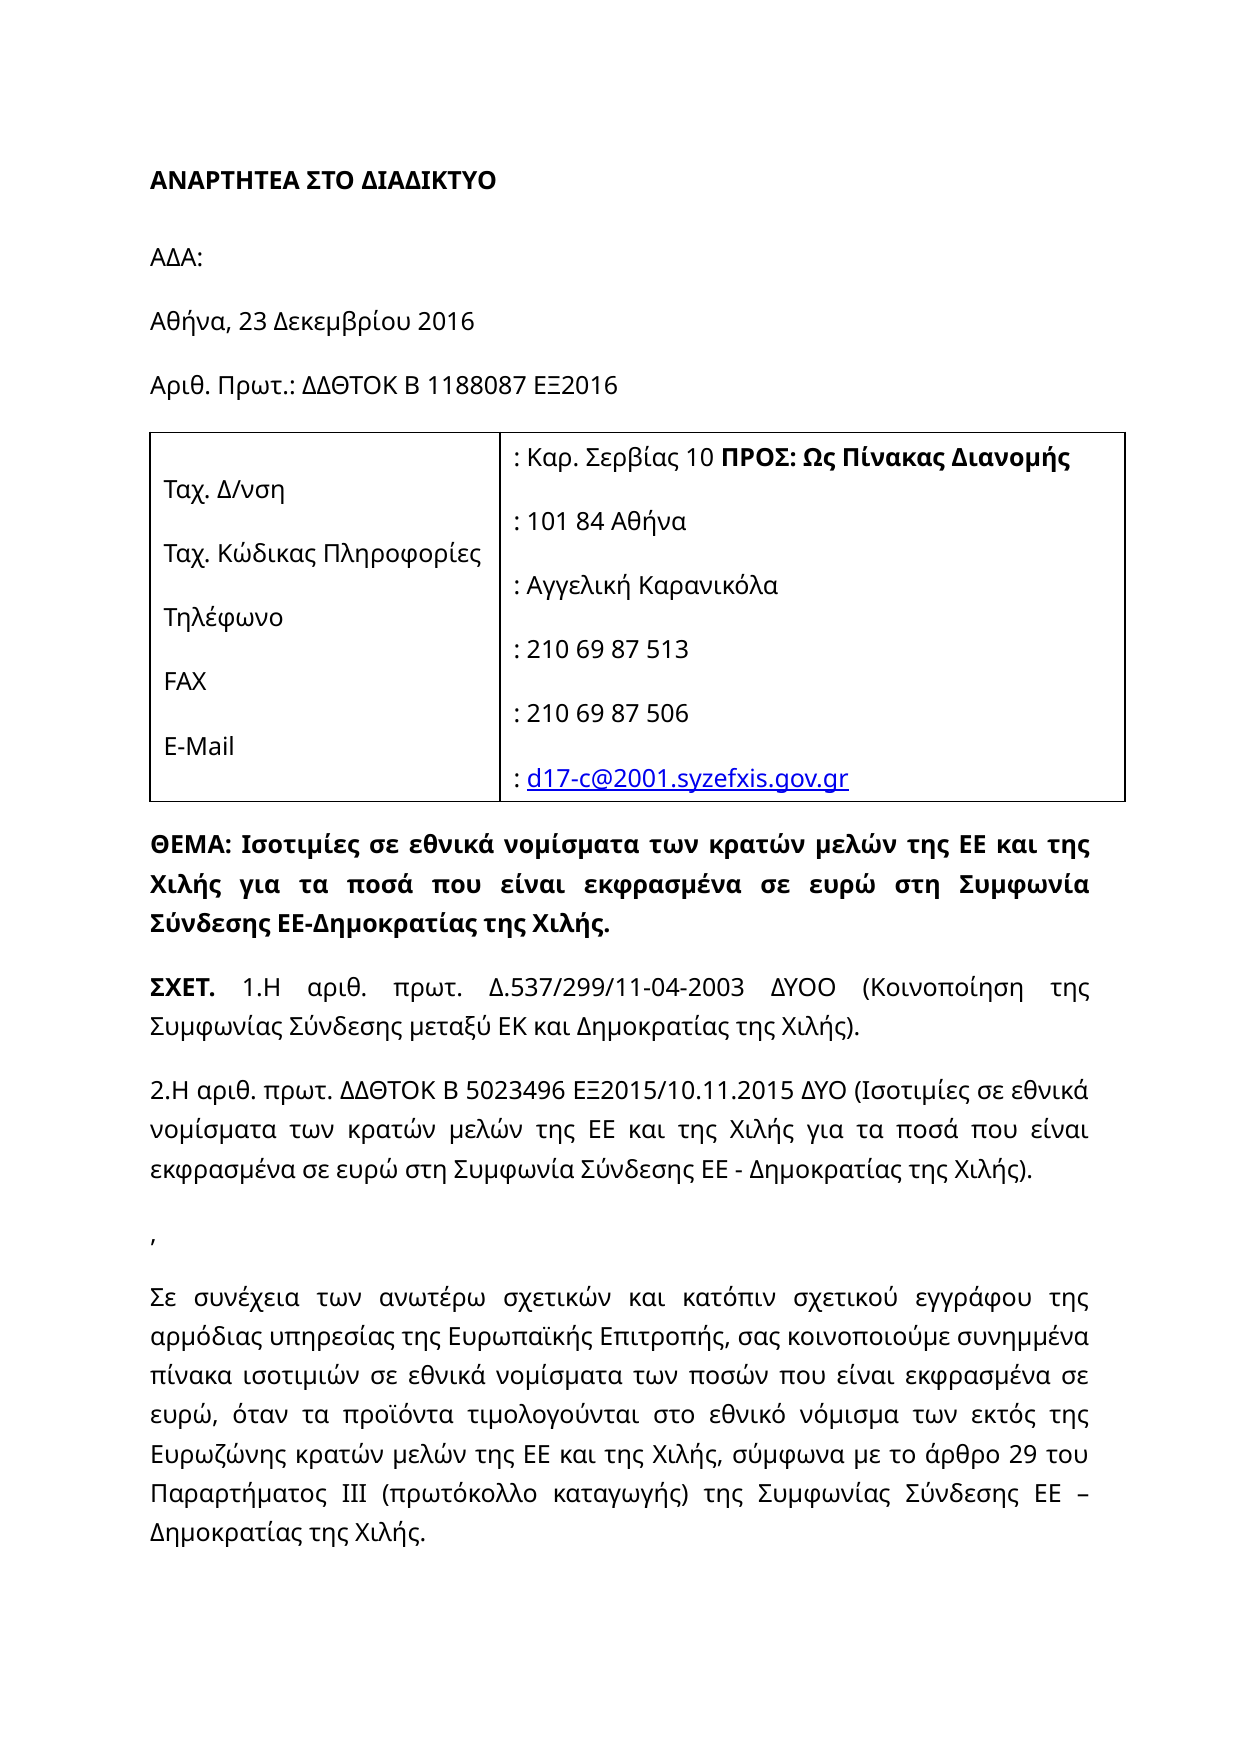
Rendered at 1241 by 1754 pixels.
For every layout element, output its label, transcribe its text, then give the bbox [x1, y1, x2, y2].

table_header Ταχ. Δ/νση Ταχ. Κώδικας Πληροφορίες Τηλέφωνο FAX E-Mail [151, 433, 499, 801]
text , [150, 1216, 1090, 1249]
text Σε συνέχεια των ανωτέρω σχετικών και κατόπιν σχετικού εγγράφου της αρμόδιας υπηρεσίας της Ευρωπαϊκής Επιτροπής, σας κοινοποιούμε συνημμένα πίνακα ισοτιμιών σε εθνικά νομίσματα των ποσών που είναι εκφρασμένα σε ευρώ, όταν τα προϊόντα τιμολογούνται στο εθνικό νόμισμα των εκτός της Ευρωζώνης κρατών μελών της ΕΕ και της Χιλής, σύμφωνα με το άρθρο 29 του Παραρτήματος ΙΙΙ (πρωτόκολλο καταγωγής) της Συμφωνίας Σύνδεσης ΕΕ – Δημοκρατίας της Χιλής. [150, 1280, 1090, 1549]
text 2.Η αριθ. πρωτ. ΔΔΘΤΟΚ Β 5023496 ΕΞ2015/10.11.2015 ΔΥΟ (Ισοτιμίες σε εθνικά νομίσματα των κρατών μελών της ΕΕ και της Χιλής για τα ποσά που είναι εκφρασμένα σε ευρώ στη Συμφωνία Σύνδεσης ΕΕ - Δημοκρατίας της Χιλής). [150, 1073, 1090, 1185]
text ΣΧΕΤ. 1.Η αριθ. πρωτ. Δ.537/299/11-04-2003 ΔΥΟΟ (Κοινοποίηση της Συμφωνίας Σύνδεσης μεταξύ ΕΚ και Δημοκρατίας της Χιλής). [150, 970, 1090, 1043]
table_header : Καρ. Σερβίας 10 ΠΡΟΣ: Ως Πίνακας Διανομής : 101 84 Αθήνα : Αγγελική Καρανικόλα : 210 69 87 513 : 210 69 87 506 : d17-c@2001.syzefxis.gov.gr [501, 433, 1124, 801]
text Αθήνα, 23 Δεκεμβρίου 2016 [150, 303, 1090, 337]
text ΑΔΑ: [150, 239, 1090, 273]
text ΘΕΜΑ: Ισοτιμίες σε εθνικά νομίσματα των κρατών μελών της ΕΕ και της Χιλής για τα ποσά που είναι εκφρασμένα σε ευρώ στη Συμφωνία Σύνδεσης ΕΕ-Δημοκρατίας της Χιλής. [150, 827, 1090, 939]
text Αριθ. Πρωτ.: ΔΔΘΤΟΚ Β 1188087 ΕΞ2016 [150, 367, 1090, 402]
title ΑΝΑΡΤΗΤΕΑ ΣΤΟ ΔΙΑΔΙΚΤΥΟ [150, 162, 1090, 197]
